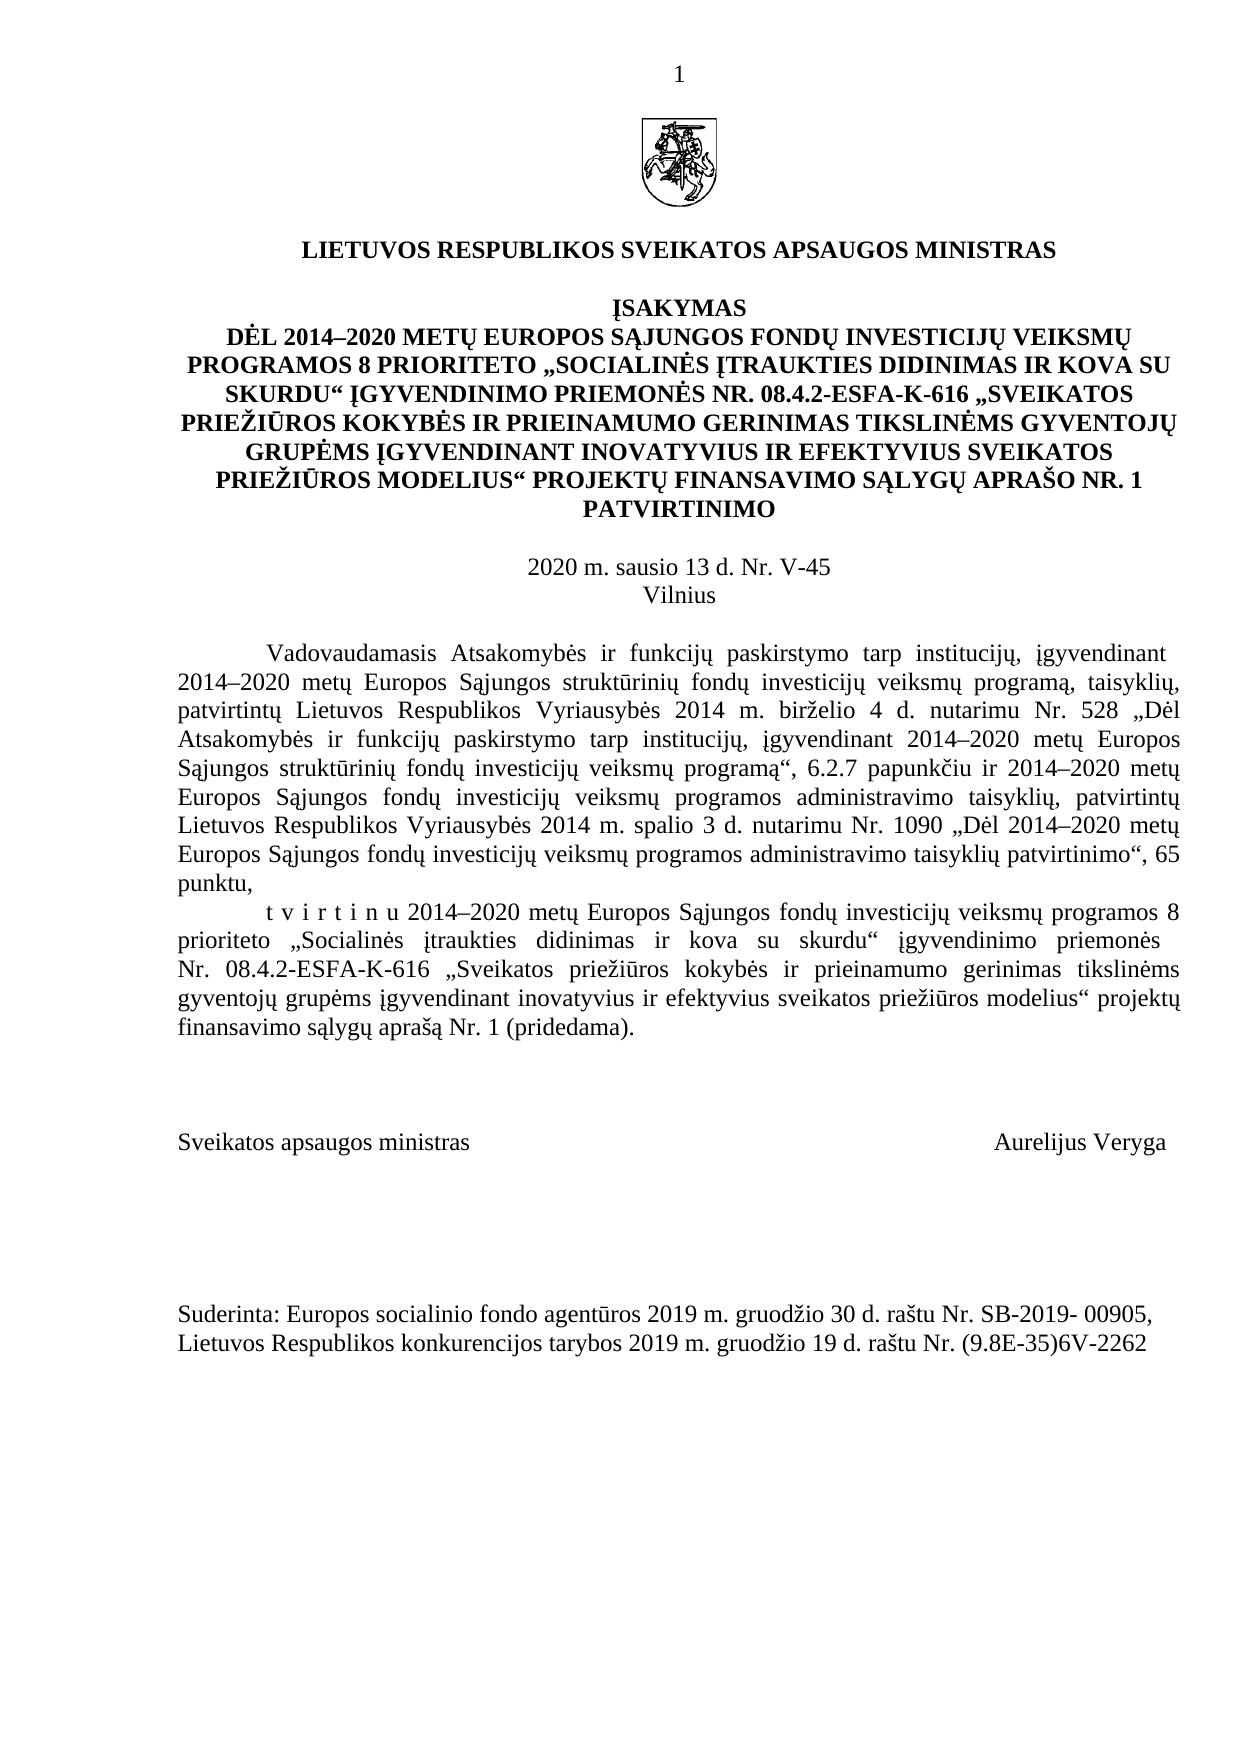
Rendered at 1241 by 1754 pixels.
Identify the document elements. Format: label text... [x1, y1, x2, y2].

text Sveikatos apsaugos ministras Aurelijus Veryga [177, 1127, 1175, 1156]
text ĮSAKYMAS [177, 293, 1181, 322]
text t v i r t i n u 2014–2020 metų Europos Sąjungos fondų investicijų veiksmų programos 8 prioriteto „Socialinės įtraukties didinimas ir kova su skurdu“ įgyvendinimo priemonės Nr. 08.4.2-ESFA-K-616 „Sveikatos priežiūros kokybės ir prieinamumo gerinimas tikslinėms gyventojų grupėms įgyvendinant inovatyvius ir efektyvius sveikatos priežiūros modelius“ projektų finansavimo sąlygų aprašą Nr. 1 (pridedama). [177, 897, 1181, 1041]
text Vadovaudamasis Atsakomybės ir funkcijų paskirstymo tarp institucijų, įgyvendinant 2014–2020 metų Europos Sąjungos struktūrinių fondų investicijų veiksmų programą, taisyklių, patvirtintų Lietuvos Respublikos Vyriausybės 2014 m. birželio 4 d. nutarimu Nr. 528 „Dėl Atsakomybės ir funkcijų paskirstymo tarp institucijų, įgyvendinant 2014–2020 metų Europos Sąjungos struktūrinių fondų investicijų veiksmų programą“, 6.2.7 papunkčiu ir 2014–2020 metų Europos Sąjungos fondų investicijų veiksmų programos administravimo taisyklių, patvirtintų Lietuvos Respublikos Vyriausybės 2014 m. spalio 3 d. nutarimu Nr. 1090 „Dėl 2014–2020 metų Europos Sąjungos fondų investicijų veiksmų programos administravimo taisyklių patvirtinimo“, 65 punktu, [177, 638, 1181, 897]
text Vilnius [177, 581, 1181, 609]
text 2020 m. sausio 13 d. Nr. V-45 [177, 552, 1181, 581]
text Suderinta: Europos socialinio fondo agentūros 2019 m. gruodžio 30 d. raštu Nr. SB-2019- 00905, Lietuvos Respublikos konkurencijos tarybos 2019 m. gruodžio 19 d. raštu Nr. (9.8E-35)6V-2262 [177, 1299, 1181, 1357]
text DĖL 2014–2020 METŲ EUROPOS SĄJUNGOS FONDŲ INVESTICIJŲ VEIKSMŲ PROGRAMOS 8 PRIORITETO „SOCIALINĖS ĮTRAUKTIES DIDINIMAS IR KOVA SU SKURDU“ ĮGYVENDINIMO PRIEMONĖS NR. 08.4.2-ESFA-K-616 „SVEIKATOS PRIEŽIŪROS KOKYBĖS IR PRIEINAMUMO GERINIMAS TIKSLINĖMS GYVENTOJŲ GRUPĖMS ĮGYVENDINANT INOVATYVIUS IR EFEKTYVIUS SVEIKATOS PRIEŽIŪROS MODELIUS“ PROJEKTŲ FINANSAVIMO SĄLYGŲ APRAŠO NR. 1 PATVIRTINIMO [177, 322, 1181, 523]
text LIETUVOS RESPUBLIKOS SVEIKATOS APSAUGOS MINISTRAS [177, 236, 1181, 264]
